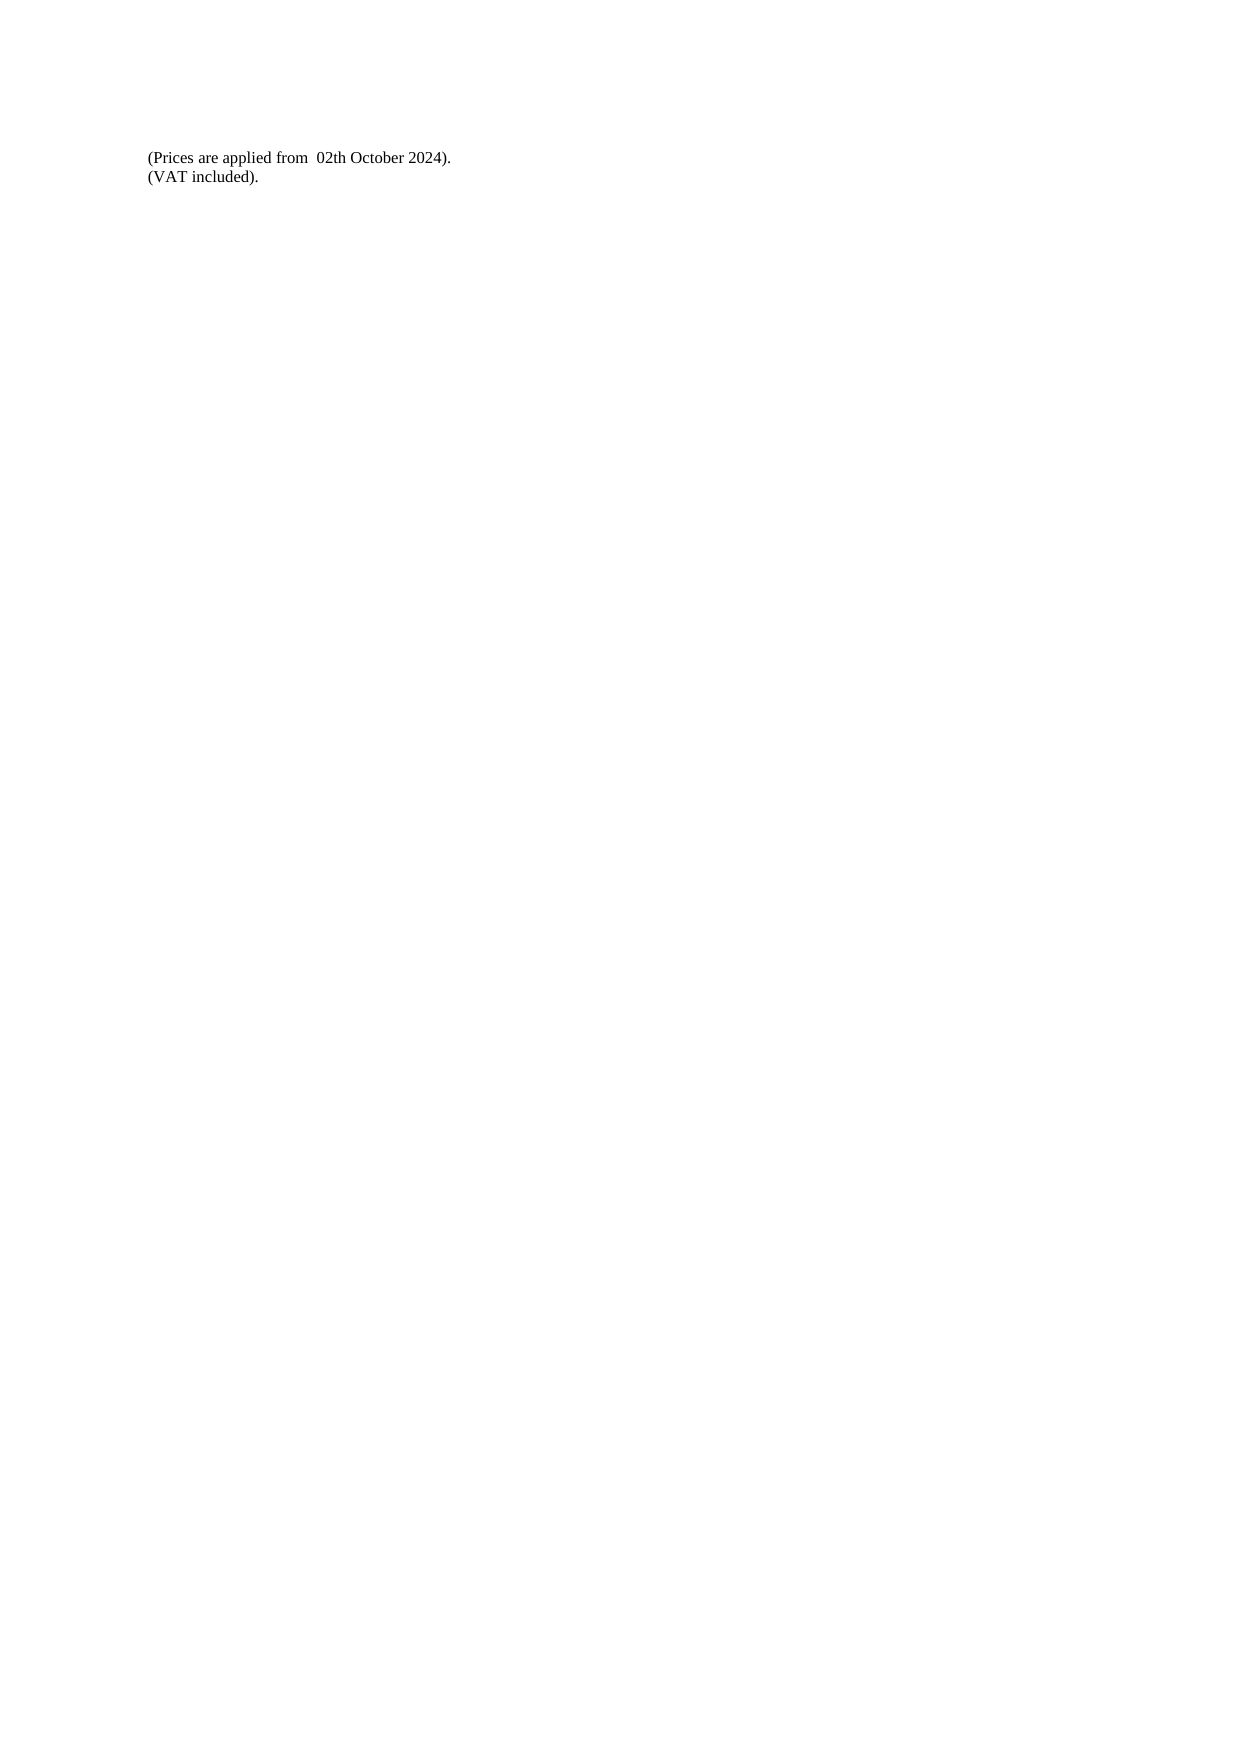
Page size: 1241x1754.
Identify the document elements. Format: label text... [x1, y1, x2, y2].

text (Prices are applied from 02th October 2024). (VAT included). [148, 148, 1093, 186]
